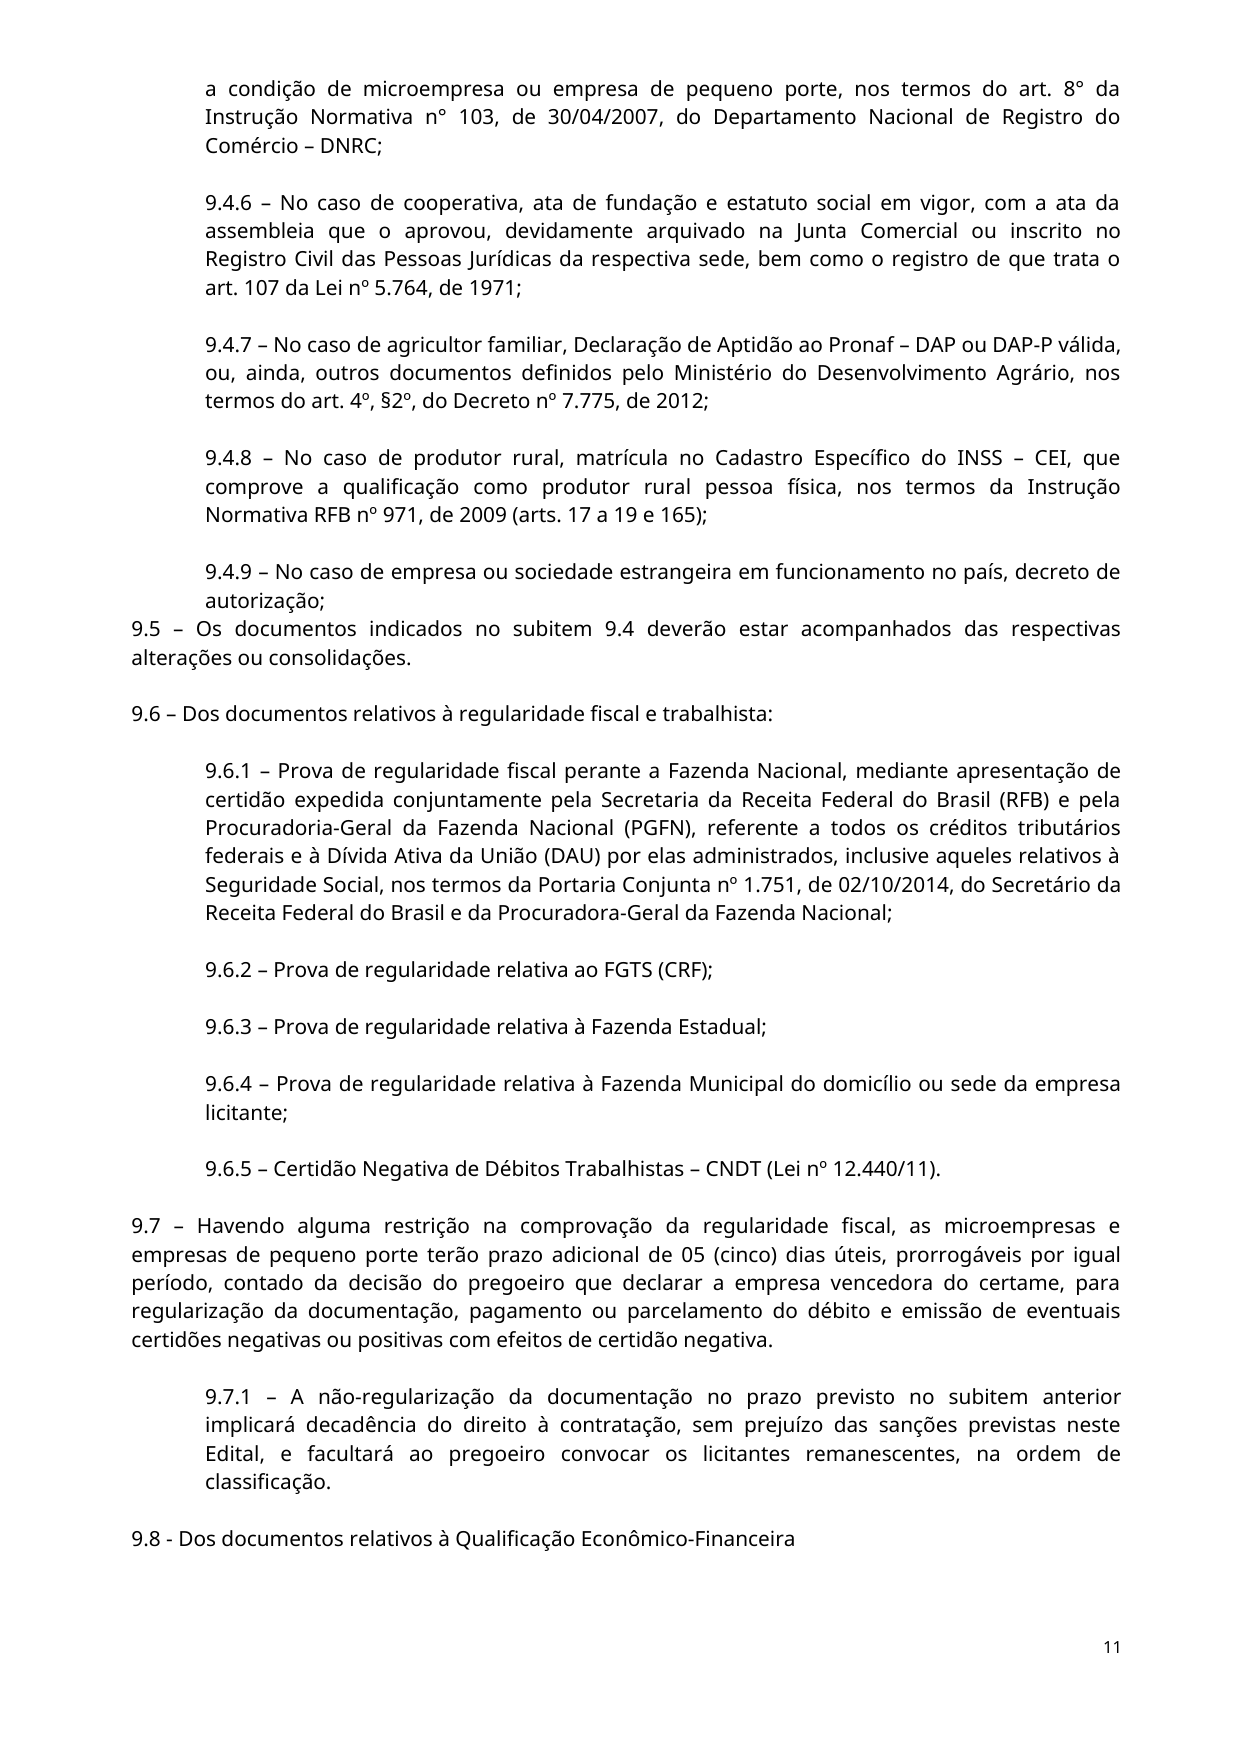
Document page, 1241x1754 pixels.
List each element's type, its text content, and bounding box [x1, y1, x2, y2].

text 9.7.1 – A não-regularização da documentação no prazo previsto no subitem anterior implicará decadência do direito à contratação, sem prejuízo das sanções previstas neste Edital, e facultará ao pregoeiro convocar os licitantes remanescentes, na ordem de classificação. [205, 1382, 1122, 1496]
text 9.6.2 – Prova de regularidade relativa ao FGTS (CRF); [205, 955, 1122, 984]
list 9.6.3 – Prova de regularidade relativa à Fazenda Estadual; [205, 1012, 1122, 1041]
list a condição de microempresa ou empresa de pequeno porte, nos termos do art. 8° da Instrução Normativa n° 103, de 30/04/2007, do Departamento Nacional de Registro do Comércio – DNRC; [205, 74, 1122, 159]
list 9.4.8 – No caso de produtor rural, matrícula no Cadastro Específico do INSS – CEI, que comprove a qualificação como produtor rural pessoa física, nos termos da Instrução Normativa RFB nº 971, de 2009 (arts. 17 a 19 e 165); [205, 443, 1122, 529]
list 9.4.7 – No caso de agricultor familiar, Declaração de Aptidão ao Pronaf – DAP ou DAP-P válida, ou, ainda, outros documentos definidos pelo Ministério do Desenvolvimento Agrário, nos termos do art. 4º, §2º, do Decreto nº 7.775, de 2012; [205, 330, 1122, 415]
list 9.4.6 – No caso de cooperativa, ata de fundação e estatuto social em vigor, com a ata da assembleia que o aprovou, devidamente arquivado na Junta Comercial ou inscrito no Registro Civil das Pessoas Jurídicas da respectiva sede, bem como o registro de que trata o art. 107 da Lei nº 5.764, de 1971; [205, 188, 1122, 301]
text 9.6.4 – Prova de regularidade relativa à Fazenda Municipal do domicílio ou sede da empresa licitante; [205, 1069, 1122, 1126]
text 9.7 – Havendo alguma restrição na comprovação da regularidade fiscal, as microempresas e empresas de pequeno porte terão prazo adicional de 05 (cinco) dias úteis, prorrogáveis por igual período, contado da decisão do pregoeiro que declarar a empresa vencedora do certame, para regularização da documentação, pagamento ou parcelamento do débito e emissão de eventuais certidões negativas ou positivas com efeitos de certidão negativa. [131, 1211, 1122, 1353]
text 9.6.5 – Certidão Negativa de Débitos Trabalhistas – CNDT (Lei nº 12.440/11). [205, 1154, 1122, 1183]
text 9.6.1 – Prova de regularidade fiscal perante a Fazenda Nacional, mediante apresentação de certidão expedida conjuntamente pela Secretaria da Receita Federal do Brasil (RFB) e pela Procuradoria-Geral da Fazenda Nacional (PGFN), referente a todos os créditos tributários federais e à Dívida Ativa da União (DAU) por elas administrados, inclusive aqueles relativos à Seguridade Social, nos termos da Portaria Conjunta nº 1.751, de 02/10/2014, do Secretário da Receita Federal do Brasil e da Procuradora-Geral da Fazenda Nacional; [205, 756, 1122, 927]
text 9.6 – Dos documentos relativos à regularidade fiscal e trabalhista: [131, 699, 1122, 728]
list 9.5 – Os documentos indicados no subitem 9.4 deverão estar acompanhados das respectivas alterações ou consolidações. [131, 614, 1122, 671]
text 9.8 - Dos documentos relativos à Qualificação Econômico-Financeira [131, 1524, 1122, 1553]
list 9.4.9 – No caso de empresa ou sociedade estrangeira em funcionamento no país, decreto de autorização; [205, 557, 1122, 614]
